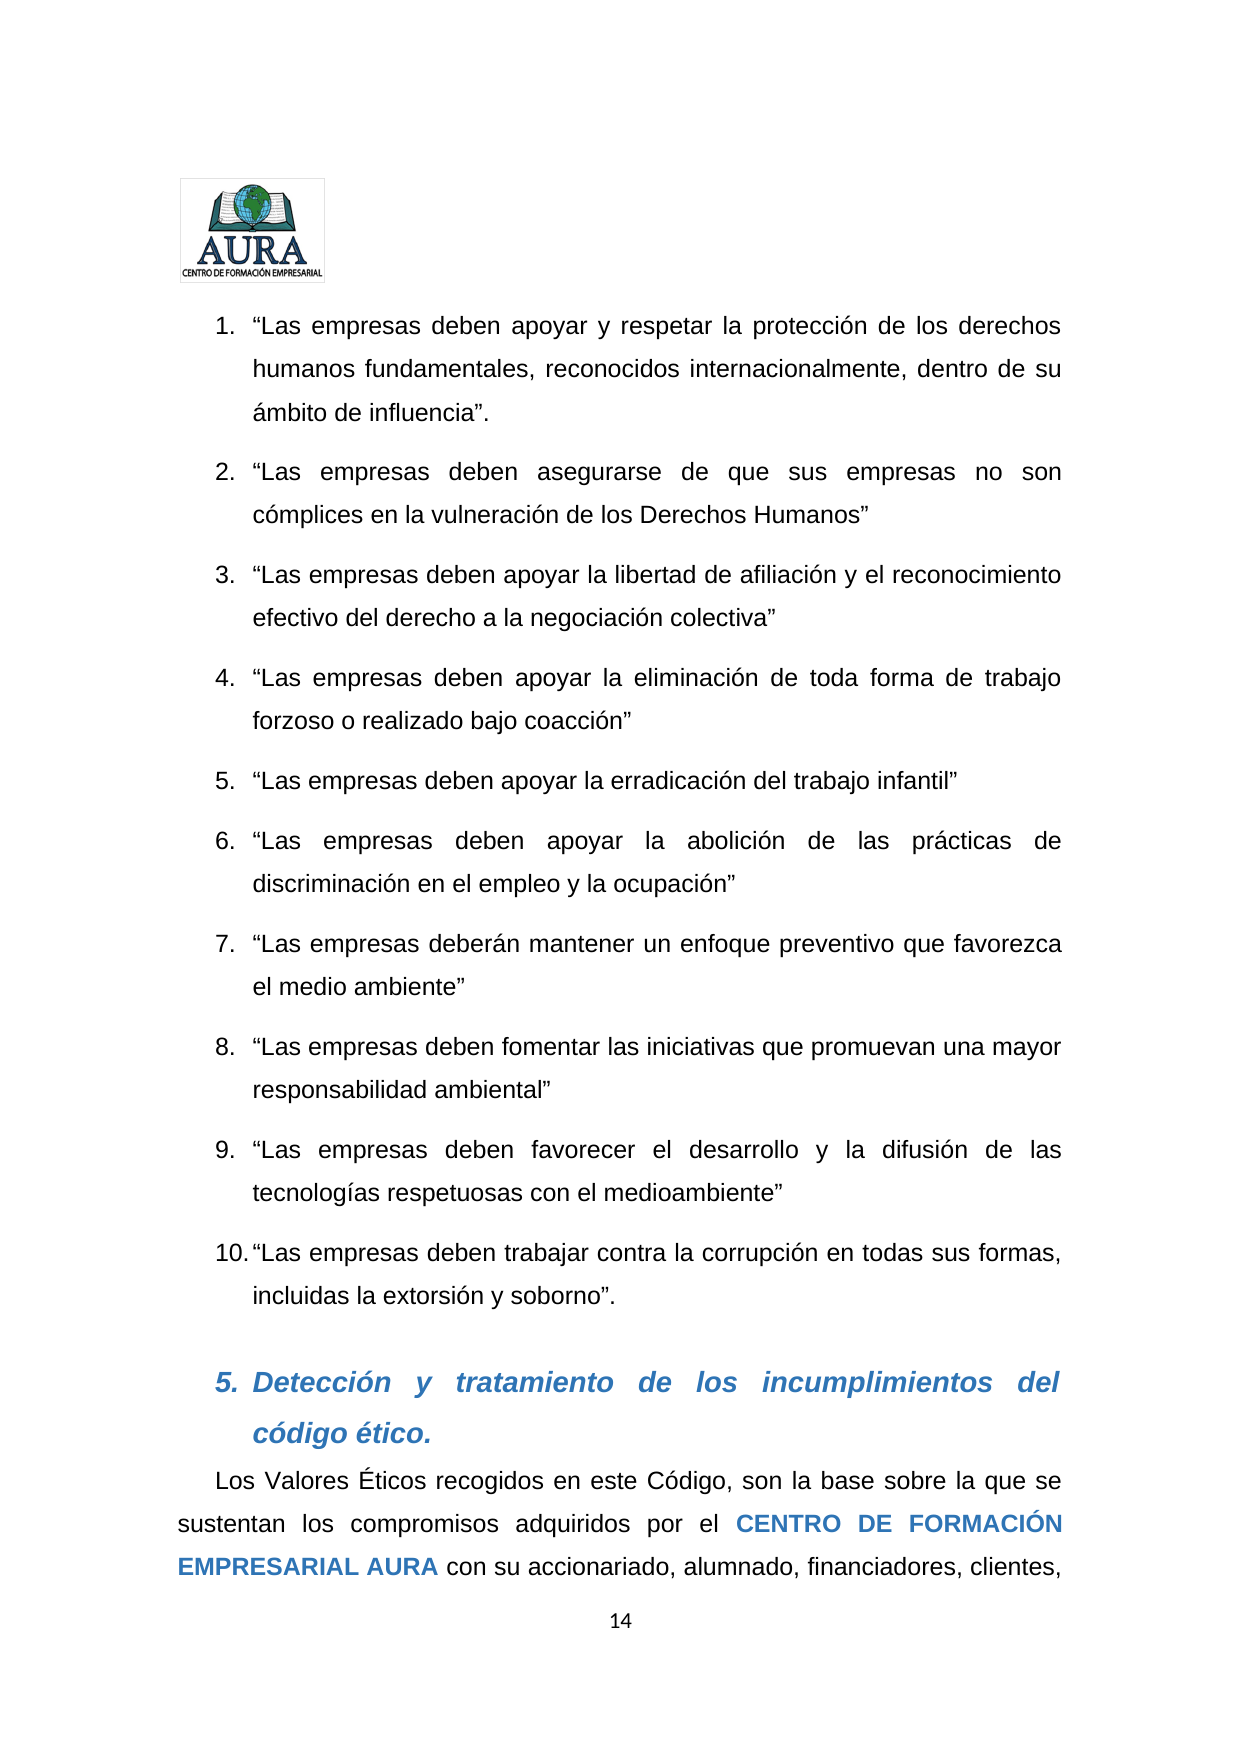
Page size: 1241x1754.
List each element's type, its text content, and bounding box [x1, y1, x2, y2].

list “Las empresas deben asegurarse de que sus empresas no son cómplices en la vulneración de los Derechos Humanos” [215, 457, 1063, 529]
text Los Valores Éticos recogidos en este Código, son la base sobre la que se sustentan los compromisos adquiridos por el CENTRO DE FORMACIÓN EMPRESARIAL AURA con su accionariado, alumnado, financiadores, clientes, [177, 1466, 1063, 1581]
list “Las empresas deben trabajar contra la corrupción en todas sus formas, incluidas la extorsión y soborno”. [215, 1238, 1063, 1309]
list “Las empresas deben apoyar la abolición de las prácticas de discriminación en el empleo y la ocupación” [215, 826, 1063, 898]
list “Las empresas deben apoyar la libertad de afiliación y el reconocimiento efectivo del derecho a la negociación colectiva” [215, 560, 1063, 632]
list “Las empresas deberán mantener un enfoque preventivo que favorezca el medio ambiente” [215, 929, 1063, 1001]
list “Las empresas deben apoyar la eliminación de toda forma de trabajo forzoso o realizado bajo coacción” [215, 663, 1063, 735]
list “Las empresas deben favorecer el desarrollo y la difusión de las tecnologías respetuosas con el medioambiente” [215, 1135, 1063, 1207]
list “Las empresas deben apoyar y respetar la protección de los derechos humanos fundamentales, reconocidos internacionalmente, dentro de su ámbito de influencia”. [215, 311, 1063, 426]
list “Las empresas deben apoyar la erradicación del trabajo infantil” [215, 766, 1063, 795]
list “Las empresas deben fomentar las iniciativas que promuevan una mayor responsabilidad ambiental” [215, 1032, 1063, 1104]
list Detección y tratamiento de los incumplimientos del código ético. [215, 1366, 1063, 1449]
